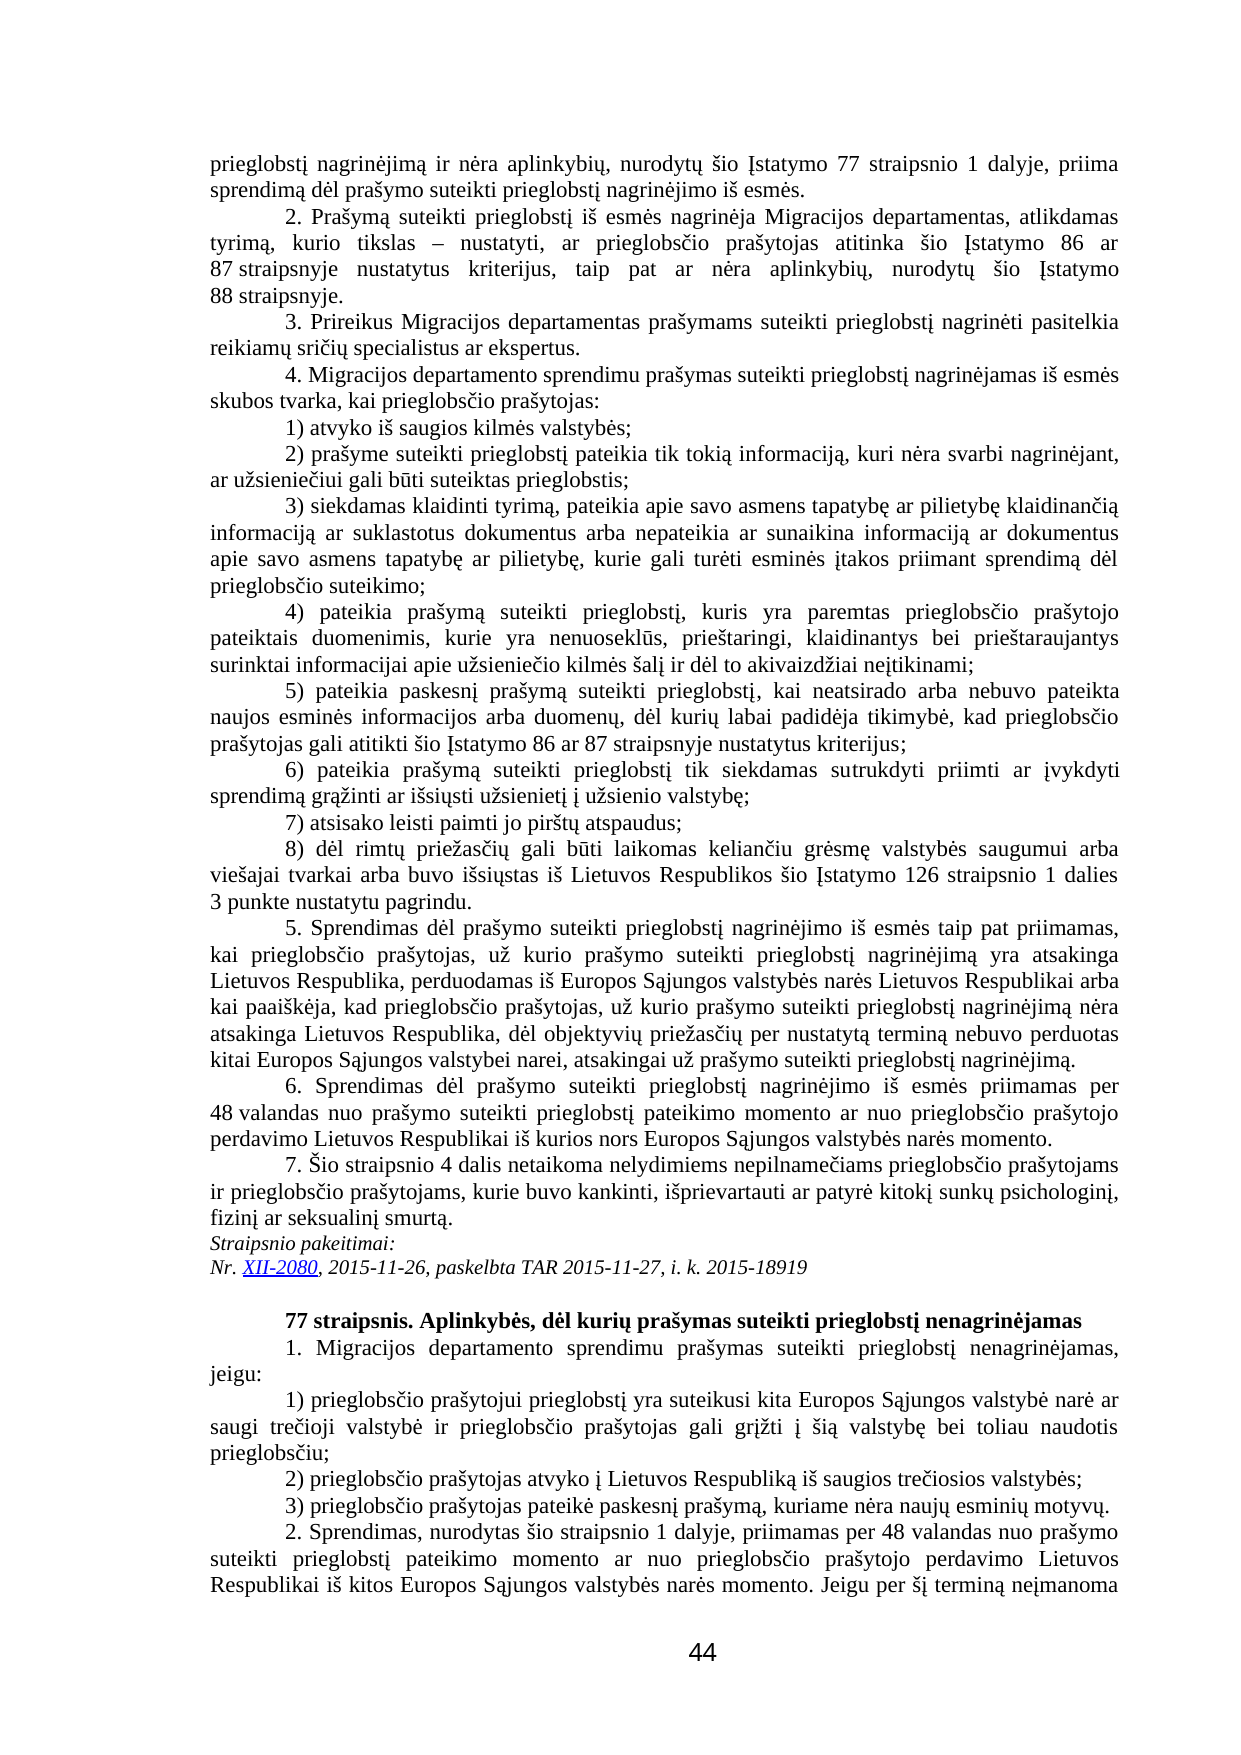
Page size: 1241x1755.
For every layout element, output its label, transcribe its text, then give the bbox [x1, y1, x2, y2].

text 1. Migracijos departamento sprendimu prašymas suteikti prieglobstį nenagrinėjamas, jeigu: [210, 1334, 1120, 1386]
text 3) prieglobsčio prašytojas pateikė paskesnį prašymą, kuriame nėra naujų esminių motyvų. [210, 1492, 1120, 1518]
text 7) atsisako leisti paimti jo pirštų atspaudus; [210, 809, 1120, 835]
text 2) prieglobsčio prašytojas atvyko į Lietuvos Respubliką iš saugios trečiosios valstybės; [210, 1466, 1120, 1492]
text 77 straipsnis. Aplinkybės, dėl kurių prašymas suteikti prieglobstį nenagrinėjamas [210, 1307, 1120, 1334]
text 6. Sprendimas dėl prašymo suteikti prieglobstį nagrinėjimo iš esmės priimamas per 48 valandas nuo prašymo suteikti prieglobstį pateikimo momento ar nuo prieglobsčio prašytojo perdavimo Lietuvos Respublikai iš kurios nors Europos Sąjungos valstybės narės momento. [210, 1072, 1120, 1151]
text prieglobstį nagrinėjimą ir nėra aplinkybių, nurodytų šio Įstatymo 77 straipsnio 1 dalyje, priima sprendimą dėl prašymo suteikti prieglobstį nagrinėjimo iš esmės. [210, 150, 1120, 203]
text Straipsnio pakeitimai: [210, 1231, 1120, 1254]
text 2. Sprendimas, nurodytas šio straipsnio 1 dalyje, priimamas per 48 valandas nuo prašymo suteikti prieglobstį pateikimo momento ar nuo prieglobsčio prašytojo perdavimo Lietuvos Respublikai iš kitos Europos Sąjungos valstybės narės momento. Jeigu per šį terminą neįmanoma [210, 1518, 1120, 1597]
text 5) pateikia paskesnį prašymą suteikti prieglobstį, kai neatsirado arba nebuvo pateikta naujos esminės informacijos arba duomenų, dėl kurių labai padidėja tikimybė, kad prieglobsčio prašytojas gali atitikti šio Įstatymo 86 ar 87 straipsnyje nustatytus kriterijus; [210, 677, 1120, 756]
text 1) atvyko iš saugios kilmės valstybės; [210, 413, 1120, 440]
text 3. Prireikus Migracijos departamentas prašymams suteikti prieglobstį nagrinėti pasitelkia reikiamų sričių specialistus ar ekspertus. [210, 308, 1120, 361]
text 3) siekdamas klaidinti tyrimą, pateikia apie savo asmens tapatybę ar pilietybę klaidinančią informaciją ar suklastotus dokumentus arba nepateikia ar sunaikina informaciją ar dokumentus apie savo asmens tapatybę ar pilietybę, kurie gali turėti esminės įtakos priimant sprendimą dėl prieglobsčio suteikimo; [210, 493, 1120, 598]
text 8) dėl rimtų priežasčių gali būti laikomas keliančiu grėsmę valstybės saugumui arba viešajai tvarkai arba buvo išsiųstas iš Lietuvos Respublikos šio Įstatymo 126 straipsnio 1 dalies 3 punkte nustatytu pagrindu. [210, 835, 1120, 914]
text 1) prieglobsčio prašytojui prieglobstį yra suteikusi kita Europos Sąjungos valstybė narė ar saugi trečioji valstybė ir prieglobsčio prašytojas gali grįžti į šią valstybę bei toliau naudotis prieglobsčiu; [210, 1386, 1120, 1466]
text 4. Migracijos departamento sprendimu prašymas suteikti prieglobstį nagrinėjamas iš esmės skubos tvarka, kai prieglobsčio prašytojas: [210, 361, 1120, 413]
text 2) prašyme suteikti prieglobstį pateikia tik tokią informaciją, kuri nėra svarbi nagrinėjant, ar užsieniečiui gali būti suteiktas prieglobstis; [210, 440, 1120, 493]
text 7. Šio straipsnio 4 dalis netaikoma nelydimiems nepilnamečiams prieglobsčio prašytojams ir prieglobsčio prašytojams, kurie buvo kankinti, išprievartauti ar patyrė kitokį sunkų psichologinį, fizinį ar seksualinį smurtą. [210, 1151, 1120, 1231]
text Nr. XII-2080, 2015-11-26, paskelbta TAR 2015-11-27, i. k. 2015-18919 [210, 1254, 1120, 1279]
text 4) pateikia prašymą suteikti prieglobstį, kuris yra paremtas prieglobsčio prašytojo pateiktais duomenimis, kurie yra nenuoseklūs, prieštaringi, klaidinantys bei prieštaraujantys surinktai informacijai apie užsieniečio kilmės šalį ir dėl to akivaizdžiai neįtikinami; [210, 598, 1120, 677]
text 5. Sprendimas dėl prašymo suteikti prieglobstį nagrinėjimo iš esmės taip pat priimamas, kai prieglobsčio prašytojas, už kurio prašymo suteikti prieglobstį nagrinėjimą yra atsakinga Lietuvos Respublika, perduodamas iš Europos Sąjungos valstybės narės Lietuvos Respublikai arba kai paaiškėja, kad prieglobsčio prašytojas, už kurio prašymo suteikti prieglobstį nagrinėjimą nėra atsakinga Lietuvos Respublika, dėl objektyvių priežasčių per nustatytą terminą nebuvo perduotas kitai Europos Sąjungos valstybei narei, atsakingai už prašymo suteikti prieglobstį nagrinėjimą. [210, 914, 1120, 1072]
text 6) pateikia prašymą suteikti prieglobstį tik siekdamas sutrukdyti priimti ar įvykdyti sprendimą grąžinti ar išsiųsti užsienietį į užsienio valstybę; [210, 756, 1120, 809]
text 2. Prašymą suteikti prieglobstį iš esmės nagrinėja Migracijos departamentas, atlikdamas tyrimą, kurio tikslas – nustatyti, ar prieglobsčio prašytojas atitinka šio Įstatymo 86 ar 87 straipsnyje nustatytus kriterijus, taip pat ar nėra aplinkybių, nurodytų šio Įstatymo 88 straipsnyje. [210, 203, 1120, 308]
